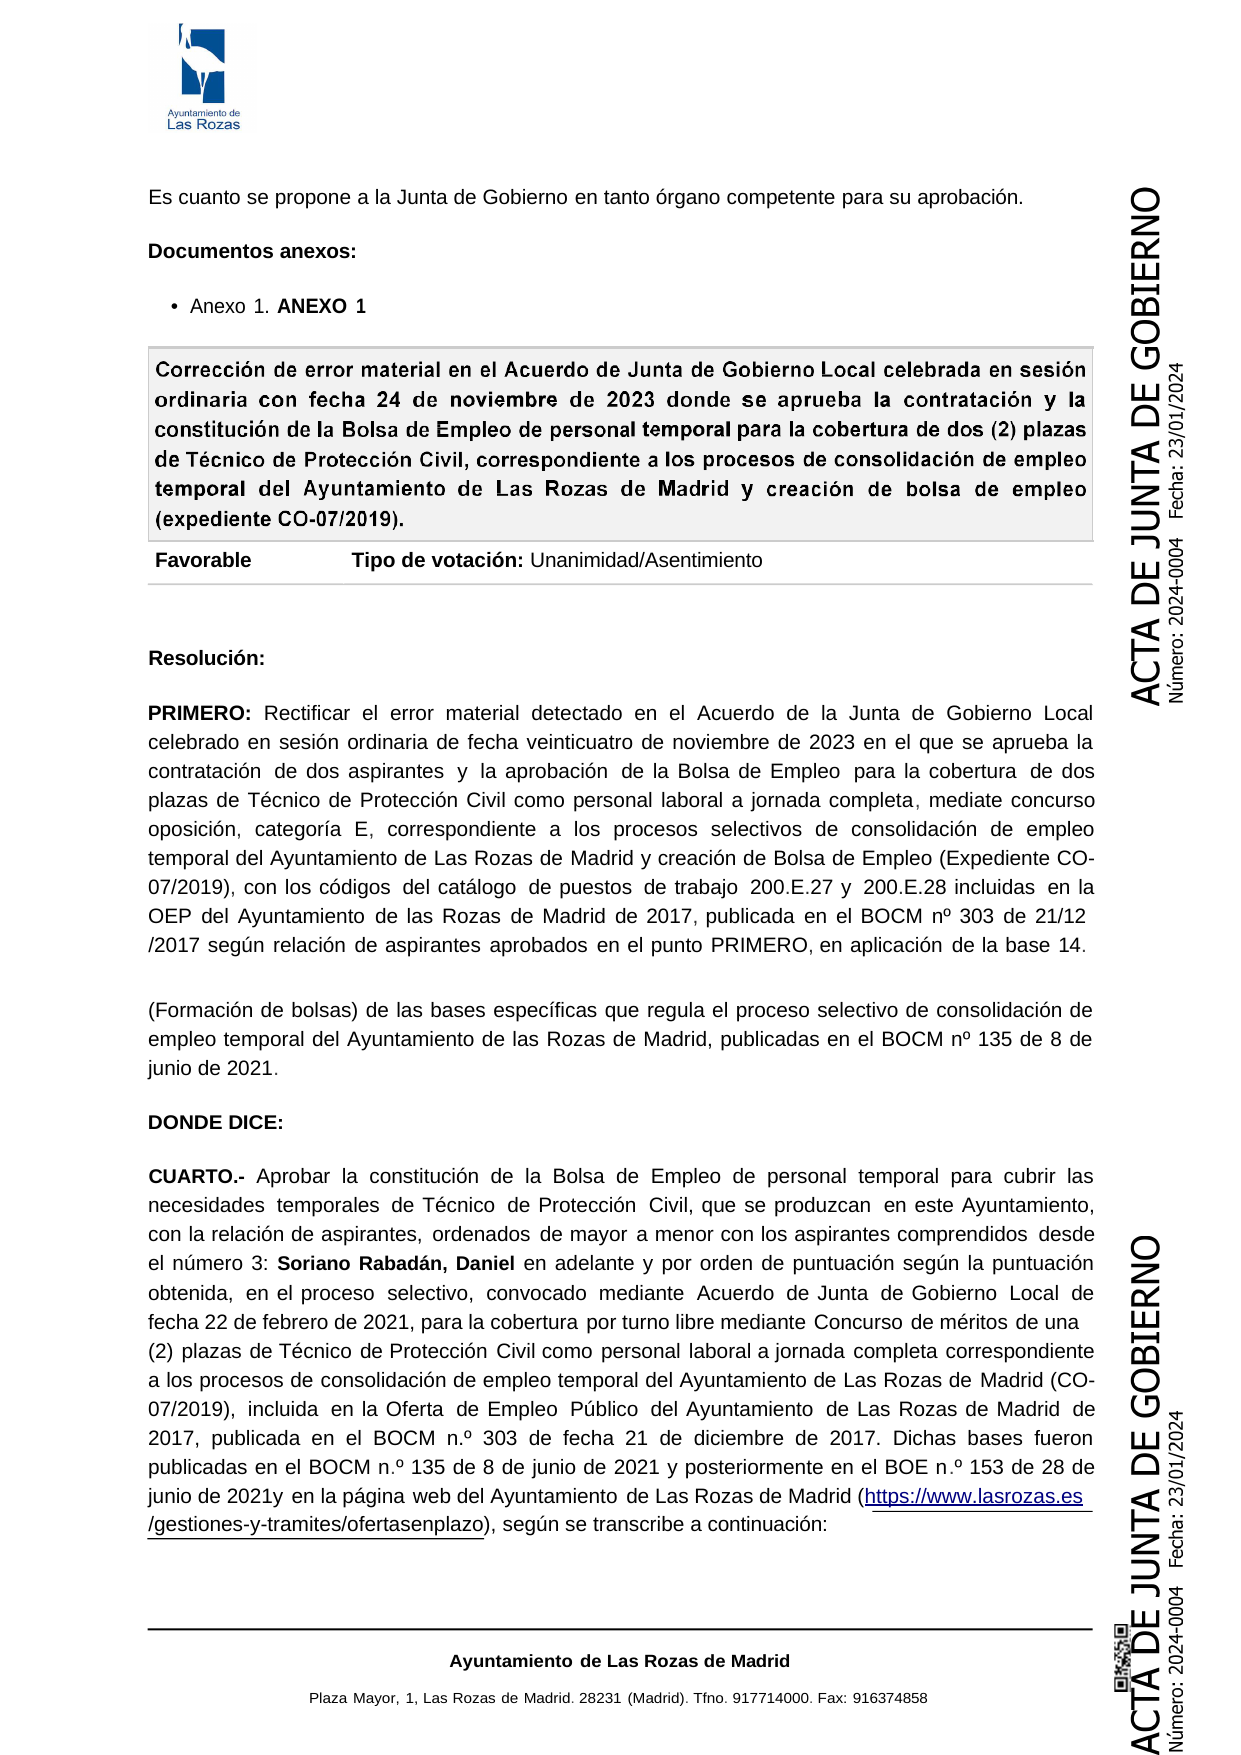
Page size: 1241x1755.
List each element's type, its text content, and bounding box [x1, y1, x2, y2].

text PRIMERO: Rectificar el error material detectado en el Acuerdo de la Junta de Gobierno Local celebrado en sesión ordinaria de fecha veinticuatro de noviembre de 2023 en el que se aprueba la contratación de dos aspirantes y la aprobación de la Bolsa de Empleo para la cobertura de dos plazas de Técnico de Protección Civil como personal laboral a jornada completa, mediate concurso oposición, categoría E, correspondiente a los procesos selectivos de consolidación de empleo temporal del Ayuntamiento de Las Rozas de Madrid y creación de Bolsa de Empleo (Expediente CO- 07/2019), con los códigos del catálogo de puestos de trabajo 200.E.27 y 200.E.28 incluidas en la OEP del Ayuntamiento de las Rozas de Madrid de 2017, publicada en el BOCM nº 303 de 21/12 [148, 701, 1095, 927]
subtitle Documentos anexos: [148, 239, 1130, 263]
text Es cuanto se propone a la Junta de Gobierno en tanto órgano competente para su aprobación. [148, 185, 1199, 209]
subtitle [1186, 646, 1199, 670]
text (Formación de bolsas) de las bases específicas que regula el proceso selectivo de consolidación de empleo temporal del Ayuntamiento de las Rozas de Madrid, publicadas en el BOCM nº 135 de 8 de junio de 2021. [148, 998, 1095, 1080]
subtitle Resolución: [148, 646, 1130, 670]
text (2) plazas de Técnico de Protección Civil como personal laboral a jornada completa correspondiente a los procesos de consolidación de empleo temporal del Ayuntamiento de Las Rozas de Madrid (CO- 07/2019), incluida en la Oferta de Empleo Público del Ayuntamiento de Las Rozas de Madrid de 2017, publicada en el BOCM n.º 303 de fecha 21 de diciembre de 2017. Dichas bases fueron publicadas en el BOCM n.º 135 de 8 de junio de 2021 y posteriormente en el BOE n.º 153 de 28 de junio de 2021y en la página web del Ayuntamiento de Las Rozas de Madrid (https://www.lasrozas.es [148, 1339, 1095, 1507]
text CUARTO.- Aprobar la constitución de la Bolsa de Empleo de personal temporal para cubrir las necesidades temporales de Técnico de Protección Civil, que se produzcan en este Ayuntamiento, con la relación de aspirantes, ordenados de mayor a menor con los aspirantes comprendidos desde el número 3: Soriano Rabadán, Daniel en adelante y por orden de puntuación según la puntuación obtenida, en el proceso selectivo, convocado mediante Acuerdo de Junta de Gobierno Local de fecha 22 de febrero de 2021, para la cobertura por turno libre mediante Concurso de méritos de una [148, 1164, 1095, 1333]
text /gestiones-y-tramites/ofertasenplazo), según se transcribe a continuación: [148, 1512, 1130, 1536]
list Anexo 1. ANEXO 1 [171, 294, 1130, 318]
text /2017 según relación de aspirantes aprobados en el punto PRIMERO, en aplicación de la base 14. [148, 933, 1199, 957]
text Favorable Tipo de votación: Unanimidad/Asentimiento [155, 548, 1130, 572]
text DONDE DICE: [148, 1111, 1199, 1133]
